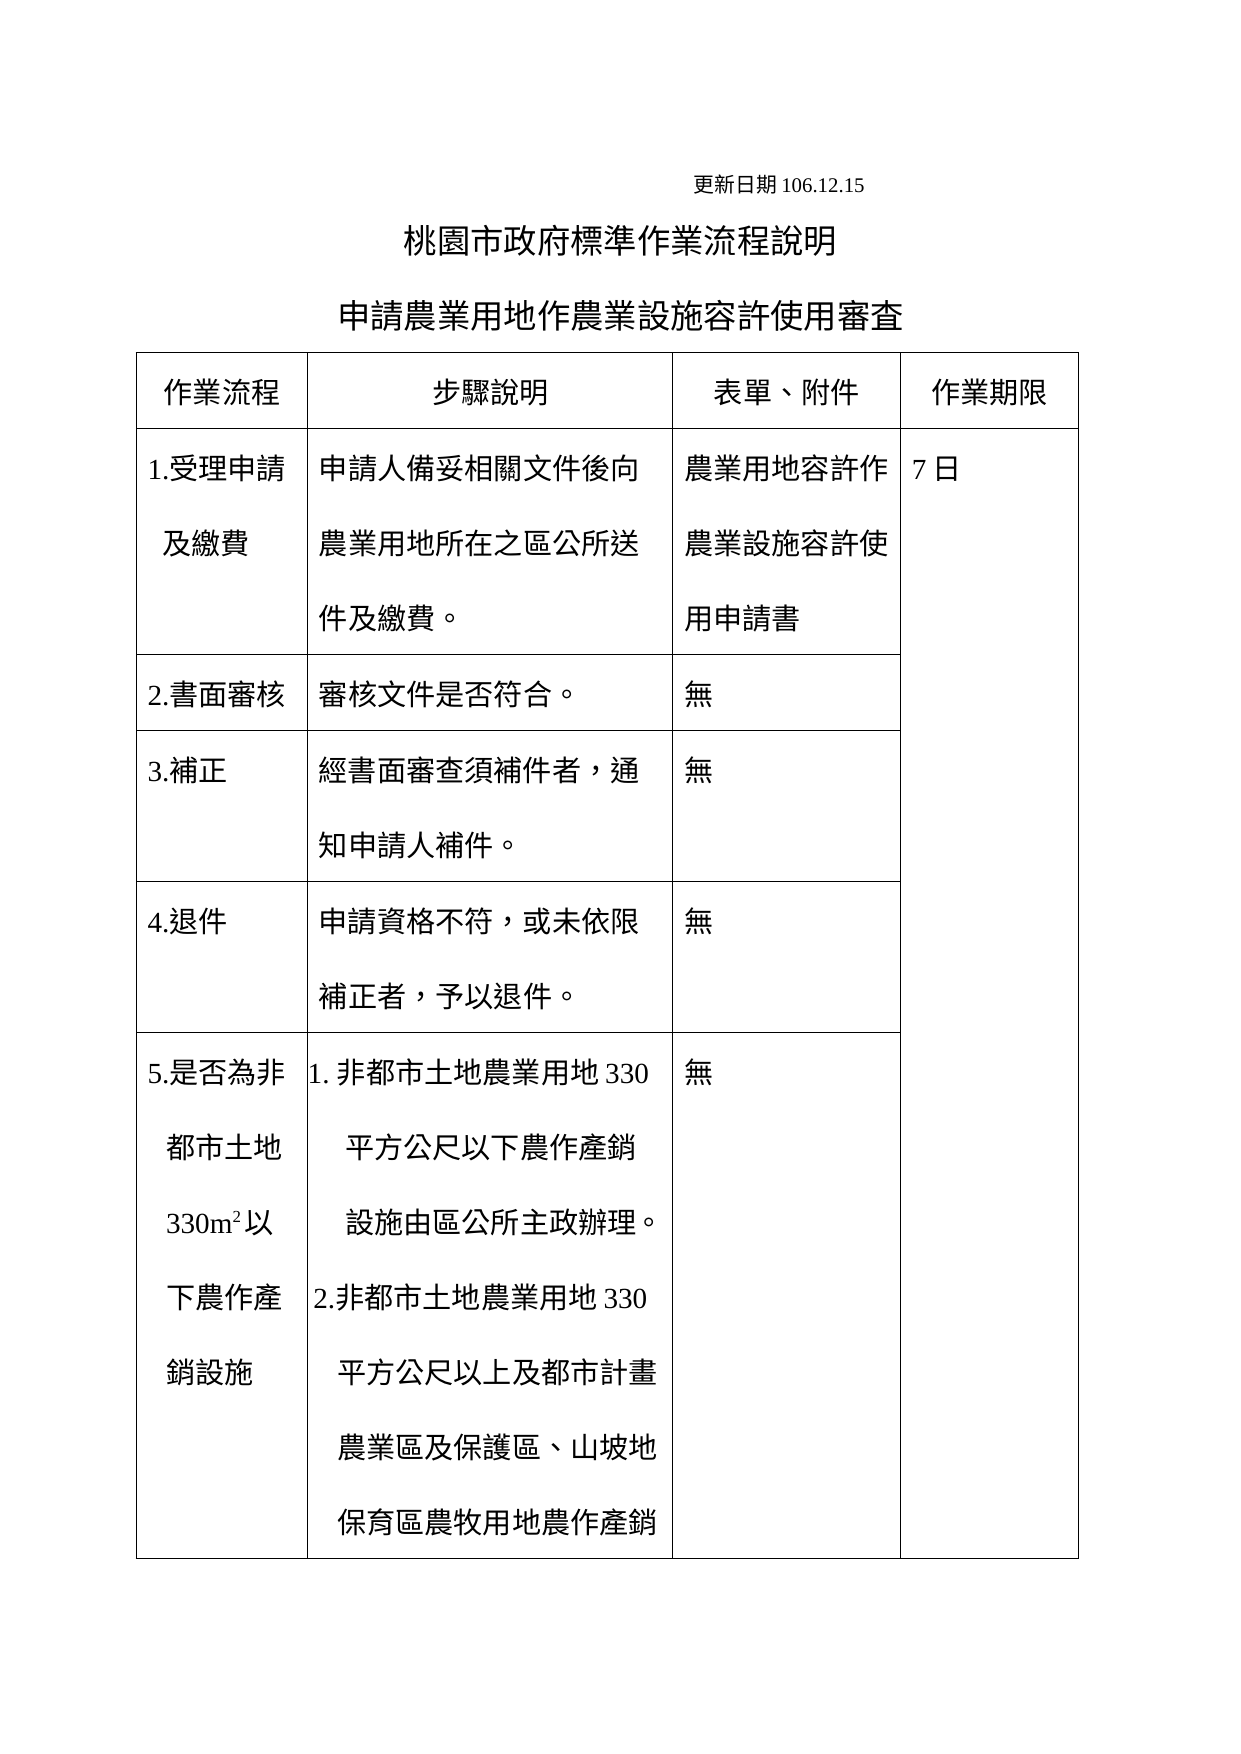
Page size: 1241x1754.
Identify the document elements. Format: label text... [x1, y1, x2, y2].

table_cell 7日 [901, 429, 1078, 1558]
text 申請農業用地作農業設施容許使用審査 [148, 277, 1092, 352]
table_cell 申請人備妥相關文件後向農業用地所在之區公所送件及繳費。 [308, 429, 672, 654]
table_cell 經書面審查須補件者，通知申請人補件。 [308, 731, 672, 881]
table_cell 申請資格不符，或未依限補正者，予以退件。 [308, 882, 672, 1032]
table_cell 4.退件 [137, 882, 307, 1032]
table_cell 5.是否為非都市土地330m2以下農作產銷設施 [137, 1033, 307, 1558]
table_cell 1. 非都市土地農業用地330平方公尺以下農作產銷設施由區公所主政辦理。 2.非都市土地農業用地330平方公尺以上及都市計畫農業區及保護區、山坡地保育區農牧用地農作產銷 [308, 1033, 672, 1558]
table_cell 審核文件是否符合。 [308, 655, 672, 730]
table_header 作業流程 [137, 353, 307, 428]
table_cell 無 [673, 655, 900, 730]
table_header 表單、附件 [673, 353, 900, 428]
text 桃園市政府標準作業流程說明 [148, 202, 1092, 277]
table_header 作業期限 [901, 353, 1078, 428]
table_cell 1.受理申請 及繳費 [137, 429, 307, 654]
table_cell 3.補正 [137, 731, 307, 881]
table_cell 無 [673, 882, 900, 1032]
text 更新日期106.12.15 [148, 164, 1092, 202]
table_cell 無 [673, 731, 900, 881]
table_header 步驟說明 [308, 353, 672, 428]
table_cell 2.書面審核 [137, 655, 307, 730]
table_cell 無 [673, 1033, 900, 1558]
table_cell 農業用地容許作農業設施容許使用申請書 [673, 429, 900, 654]
